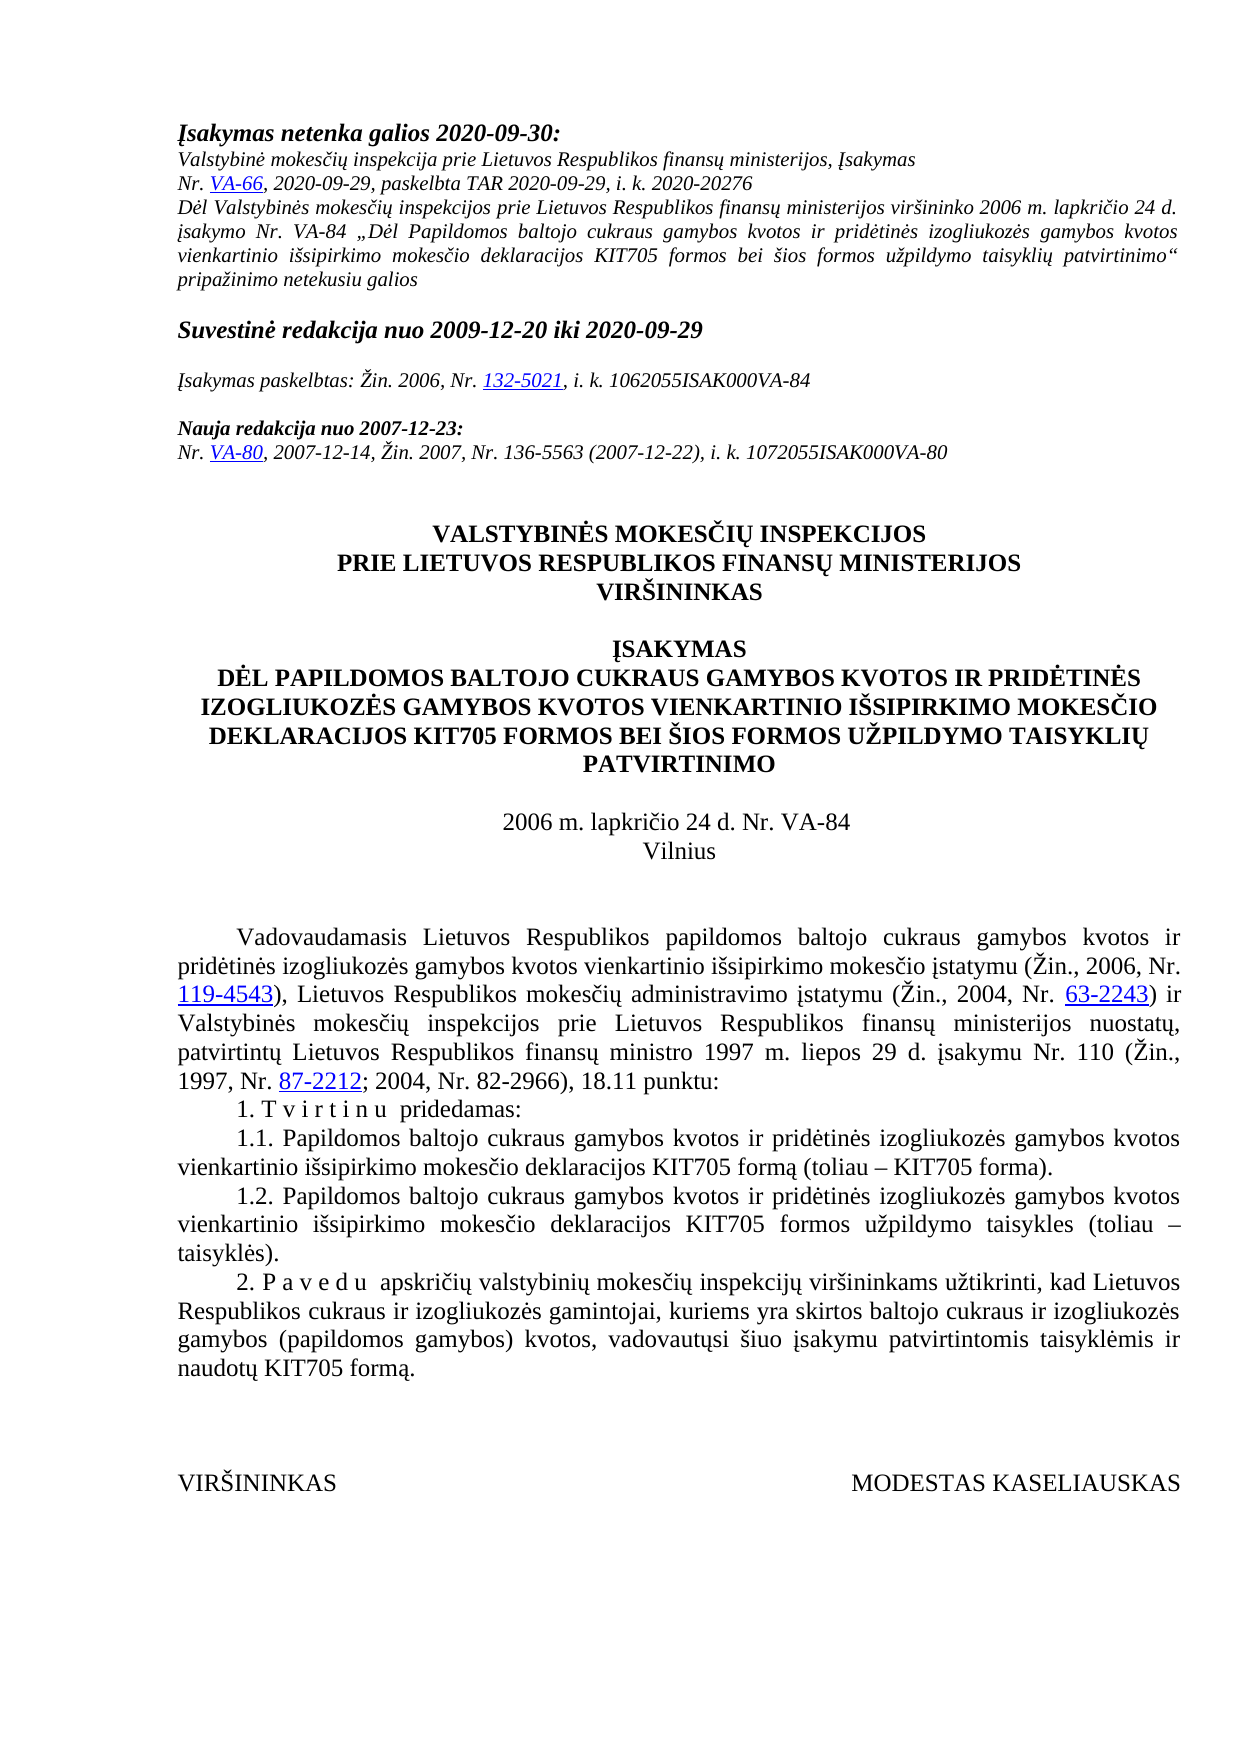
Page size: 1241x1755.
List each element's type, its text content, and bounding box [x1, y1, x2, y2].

text 2006 m. lapkričio 24 d. Nr. VA-84 [177, 807, 1181, 836]
text DĖL PAPILDOMOS BALTOJO CUKRAUS GAMYBOS KVOTOS IR PRIDĖTINĖS IZOGLIUKOZĖS GAMYBOS KVOTOS VIENKARTINIO IŠSIPIRKIMO MOKESČIO DEKLARACIJOS KIT705 FORMOS BEI ŠIOS FORMOS UŽPILDYMO TAISYKLIŲ PATVIRTINIMO [177, 663, 1181, 778]
text Vilnius [177, 836, 1181, 864]
text Nauja redakcija nuo 2007-12-23: [177, 416, 1181, 440]
text 2. Pavedu apskričių valstybinių mokesčių inspekcijų viršininkams užtikrinti, kad Lietuvos Respublikos cukraus ir izogliukozės gamintojai, kuriems yra skirtos baltojo cukraus ir izogliukozės gamybos (papildomos gamybos) kvotos, vadovautųsi šiuo įsakymu patvirtintomis taisyklėmis ir naudotų KIT705 formą. [177, 1267, 1181, 1382]
text 1. Tvirtinu pridedamas: [177, 1094, 1181, 1123]
text Įsakymas paskelbtas: Žin. 2006, Nr. 132-5021, i. k. 1062055ISAK000VA-84 [177, 368, 1181, 392]
text Nr. VA-80, 2007-12-14, Žin. 2007, Nr. 136-5563 (2007-12-22), i. k. 1072055ISAK000VA-80 [177, 440, 1181, 464]
text PRIE LIETUVOS RESPUBLIKOS FINANSŲ MINISTERIJOS [177, 548, 1181, 577]
text Įsakymas netenka galios 2020-09-30: [177, 118, 1181, 147]
text ĮSAKYMAS [177, 634, 1181, 663]
text 1.2. Papildomos baltojo cukraus gamybos kvotos ir pridėtinės izogliukozės gamybos kvotos vienkartinio išsipirkimo mokesčio deklaracijos KIT705 formos užpildymo taisykles (toliau – taisyklės). [177, 1181, 1181, 1267]
text 1.1. Papildomos baltojo cukraus gamybos kvotos ir pridėtinės izogliukozės gamybos kvotos vienkartinio išsipirkimo mokesčio deklaracijos KIT705 formą (toliau – KIT705 forma). [177, 1123, 1181, 1181]
text VIRŠININKAS [177, 577, 1181, 606]
text Suvestinė redakcija nuo 2009-12-20 iki 2020-09-29 [177, 315, 1181, 344]
text VIRŠININKAS MODESTAS KASELIAUSKAS [177, 1468, 1181, 1497]
text VALSTYBINĖS MOKESČIŲ INSPEKCIJOS [177, 519, 1181, 548]
text Dėl Valstybinės mokesčių inspekcijos prie Lietuvos Respublikos finansų ministerijos viršininko 2006 m. lapkričio 24 d. įsakymo Nr. VA-84 „Dėl Papildomos baltojo cukraus gamybos kvotos ir pridėtinės izogliukozės gamybos kvotos vienkartinio išsipirkimo mokesčio deklaracijos KIT705 formos bei šios formos užpildymo taisyklių patvirtinimo“ pripažinimo netekusiu galios [177, 195, 1181, 291]
text Nr. VA-66, 2020-09-29, paskelbta TAR 2020-09-29, i. k. 2020-20276 [177, 171, 1181, 195]
text Vadovaudamasis Lietuvos Respublikos papildomos baltojo cukraus gamybos kvotos ir pridėtinės izogliukozės gamybos kvotos vienkartinio išsipirkimo mokesčio įstatymu (Žin., 2006, Nr. 119-4543), Lietuvos Respublikos mokesčių administravimo įstatymu (Žin., 2004, Nr. 63-2243) ir Valstybinės mokesčių inspekcijos prie Lietuvos Respublikos finansų ministerijos nuostatų, patvirtintų Lietuvos Respublikos finansų ministro 1997 m. liepos 29 d. įsakymu Nr. 110 (Žin., 1997, Nr. 87-2212; 2004, Nr. 82-2966), 18.11 punktu: [177, 922, 1181, 1094]
text Valstybinė mokesčių inspekcija prie Lietuvos Respublikos finansų ministerijos, Įsakymas [177, 147, 1181, 171]
